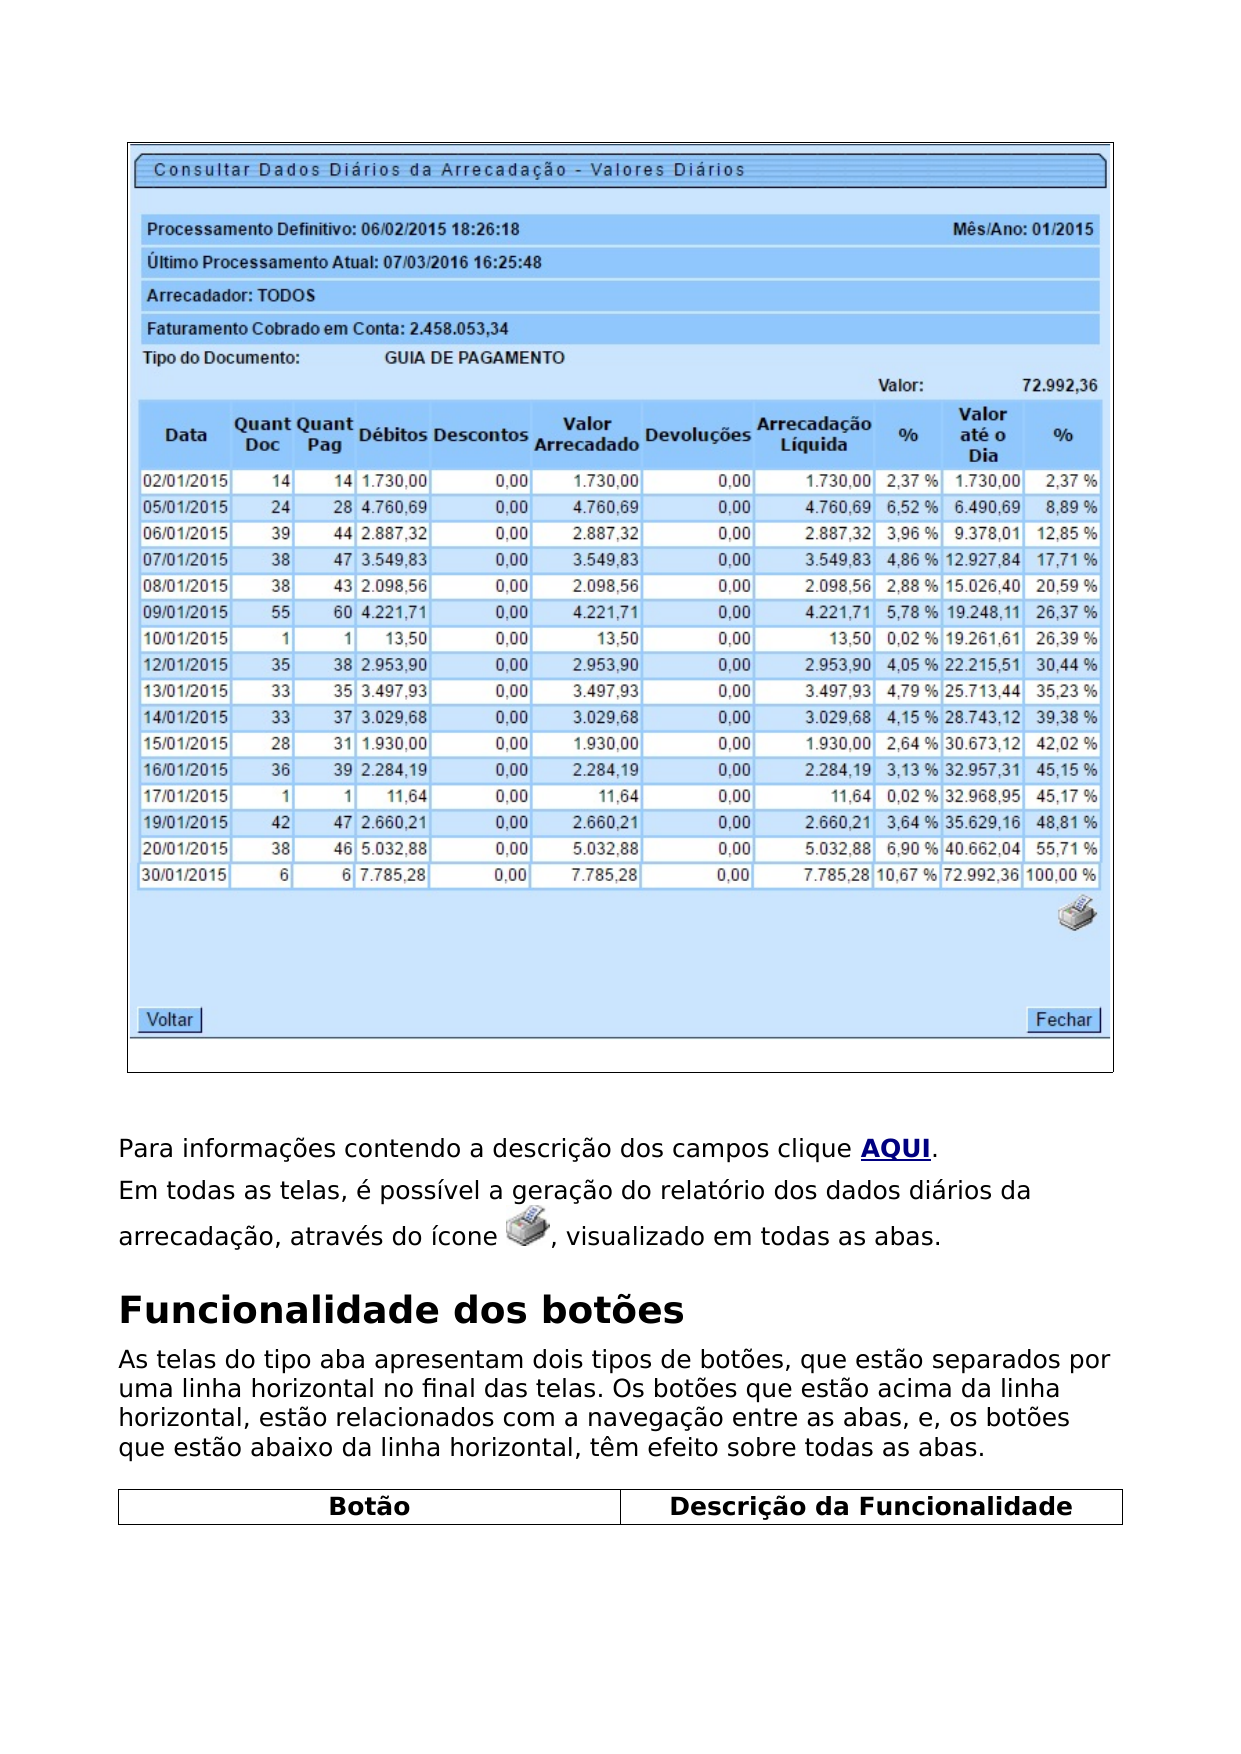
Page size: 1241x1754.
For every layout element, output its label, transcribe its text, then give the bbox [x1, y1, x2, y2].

picture [129, 144, 1111, 1040]
table_header [128, 143, 1113, 1072]
text Para informações contendo a descrição dos campos clique AQUI. [118, 1134, 1122, 1163]
table_header Descrição da Funcionalidade [621, 1490, 1122, 1524]
table_header Botão [119, 1490, 620, 1524]
text Em todas as telas, é possível a geração do relatório dos dados diários da arrecadação, através do ícone , visualizado em todas as abas. [118, 1176, 1122, 1252]
text As telas do tipo aba apresentam dois tipos de botões, que estão separados por uma linha horizontal no final das telas. Os botões que estão acima da linha horizontal, estão relacionados com a navegação entre as abas, e, os botões que estão abaixo da linha horizontal, têm efeito sobre todas as abas. [118, 1345, 1122, 1462]
subtitle Funcionalidade dos botões [118, 1289, 1122, 1333]
picture [506, 1205, 550, 1246]
